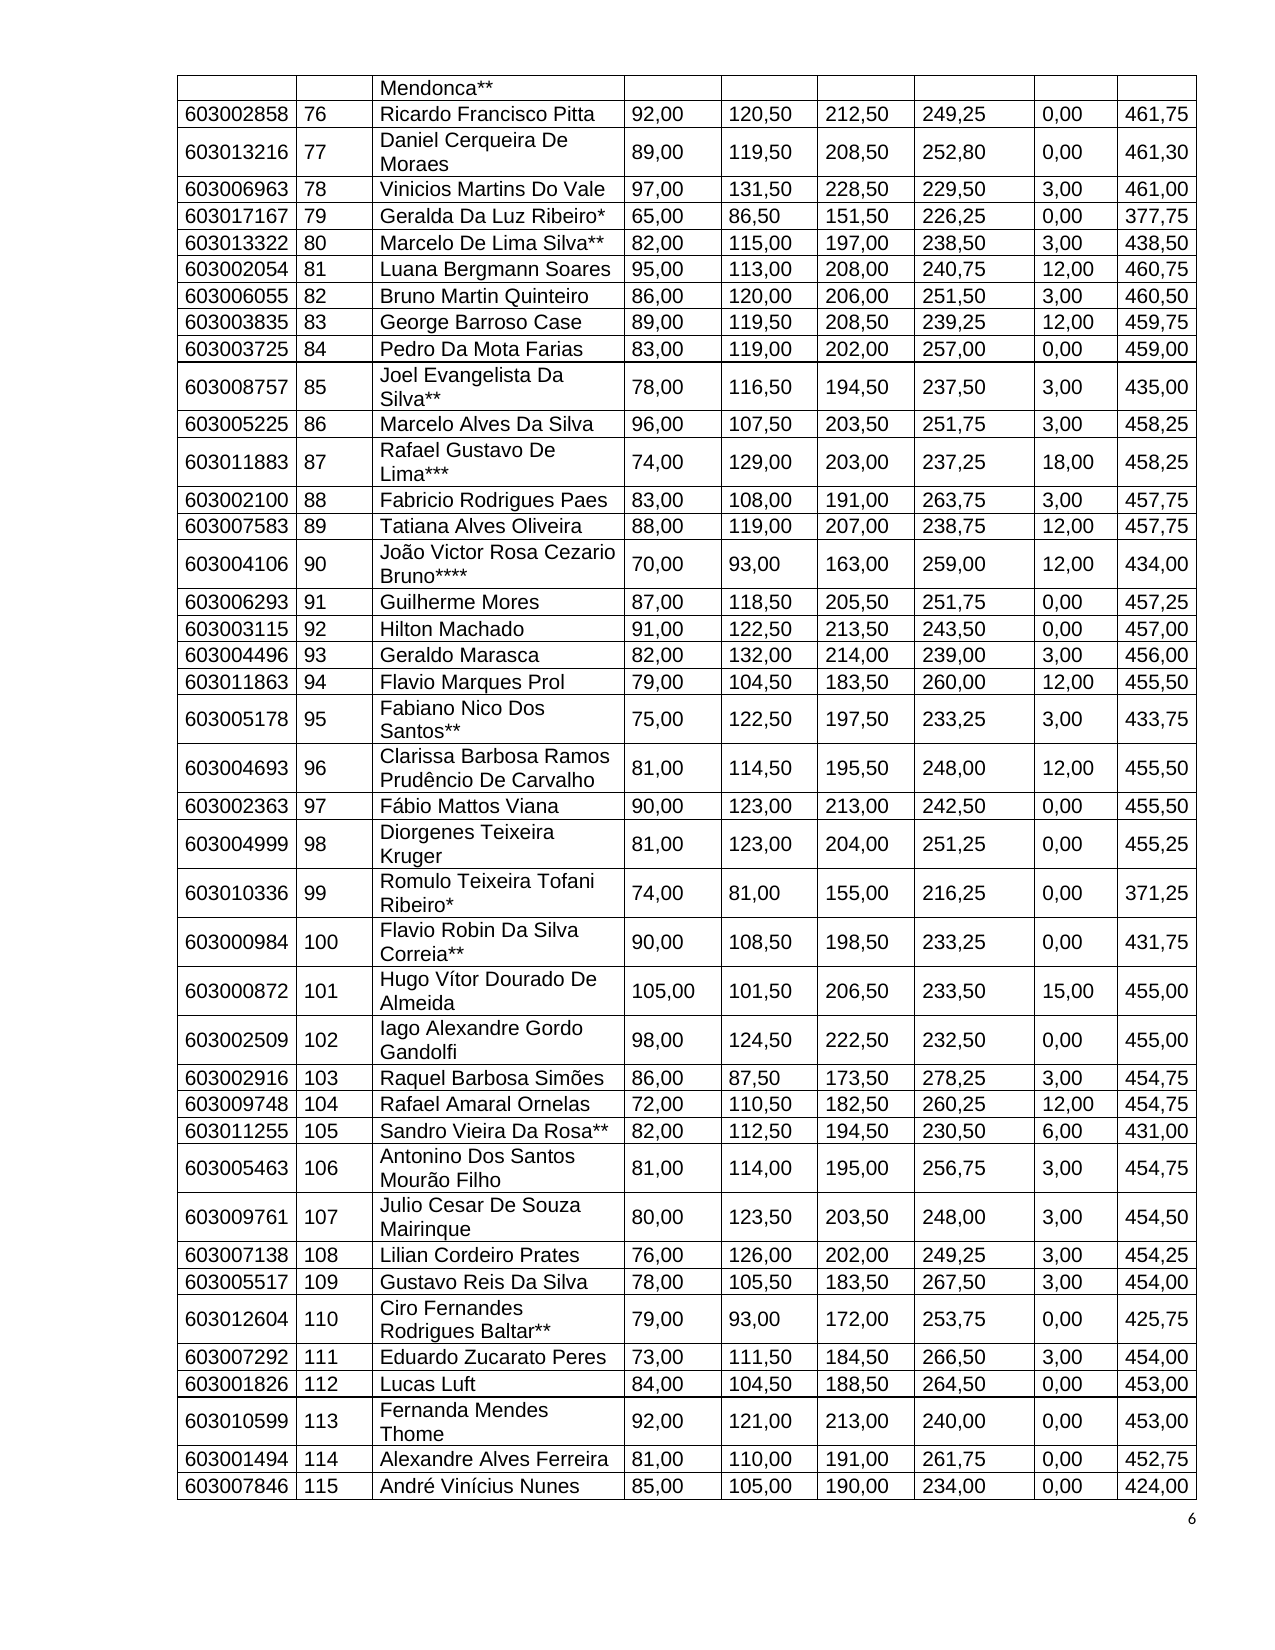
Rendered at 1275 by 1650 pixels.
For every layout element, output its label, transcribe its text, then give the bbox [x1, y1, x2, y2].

table_cell 172,00 [818, 1295, 914, 1343]
table_cell Marcelo De Lima Silva** [373, 230, 624, 255]
table_cell 184,50 [818, 1344, 914, 1370]
table_cell 72,00 [625, 1091, 721, 1117]
table_cell Lilian Cordeiro Prates [373, 1242, 624, 1268]
table_cell 92,00 [625, 101, 721, 127]
table_cell Clarissa Barbosa Ramos Prudêncio De Carvalho [373, 744, 624, 792]
table_cell 81 [297, 256, 372, 282]
table_cell 603010599 [178, 1398, 296, 1445]
table_cell 105,00 [625, 967, 721, 1014]
table_cell 3,00 [1035, 1144, 1117, 1192]
table_cell 229,50 [915, 177, 1034, 202]
table_cell André Vinícius Nunes [373, 1473, 624, 1498]
table_cell 12,00 [1035, 540, 1117, 588]
table_cell 230,50 [915, 1118, 1034, 1143]
table_cell 96 [297, 744, 372, 792]
table_cell 15,00 [1035, 967, 1117, 1014]
table_cell 457,00 [1118, 616, 1196, 641]
table_cell 208,50 [818, 128, 914, 176]
table_cell 0,00 [1035, 1398, 1117, 1445]
table_cell 93,00 [722, 1295, 817, 1343]
table_cell 461,00 [1118, 177, 1196, 202]
table_cell 82,00 [625, 1118, 721, 1143]
table_cell 206,50 [818, 967, 914, 1014]
table_cell 12,00 [1035, 744, 1117, 792]
table_cell 456,00 [1118, 642, 1196, 668]
table_cell 191,00 [818, 1446, 914, 1472]
table_cell 155,00 [818, 869, 914, 917]
table_cell 107,50 [722, 411, 817, 437]
table_cell 114 [297, 1446, 372, 1472]
table_cell Geraldo Marasca [373, 642, 624, 668]
table_cell 3,00 [1035, 1193, 1117, 1241]
table_cell 460,75 [1118, 256, 1196, 282]
table_cell Flavio Robin Da Silva Correia** [373, 918, 624, 966]
table_cell 603002054 [178, 256, 296, 282]
table_cell 212,50 [818, 101, 914, 127]
table_cell 0,00 [1035, 869, 1117, 917]
table_cell 251,25 [915, 820, 1034, 868]
table_cell 603003725 [178, 336, 296, 361]
table_cell 603011863 [178, 669, 296, 694]
table_cell [625, 76, 721, 100]
table_cell 115 [297, 1473, 372, 1498]
table_cell 232,50 [915, 1016, 1034, 1063]
table_cell 603008757 [178, 363, 296, 410]
table_cell 248,00 [915, 744, 1034, 792]
table_cell 90 [297, 540, 372, 588]
table_cell 455,50 [1118, 669, 1196, 694]
table_cell 459,00 [1118, 336, 1196, 361]
table_cell 249,25 [915, 1242, 1034, 1268]
table_cell 123,00 [722, 793, 817, 819]
table_cell 238,50 [915, 230, 1034, 255]
table_cell 84 [297, 336, 372, 361]
table_cell 119,00 [722, 514, 817, 539]
table_cell 603002916 [178, 1065, 296, 1090]
table_cell 105,50 [722, 1269, 817, 1294]
table_cell 79 [297, 203, 372, 229]
table_cell 251,75 [915, 589, 1034, 614]
table_cell 120,50 [722, 101, 817, 127]
table_cell 248,00 [915, 1193, 1034, 1241]
table_cell 107 [297, 1193, 372, 1241]
table_cell 603003835 [178, 309, 296, 335]
table_cell 70,00 [625, 540, 721, 588]
table_cell 92,00 [625, 1398, 721, 1445]
table_cell [1118, 76, 1196, 100]
table_cell 81,00 [722, 869, 817, 917]
table_cell 603002100 [178, 487, 296, 512]
table_cell 452,75 [1118, 1446, 1196, 1472]
table_cell 603004106 [178, 540, 296, 588]
table_cell 80,00 [625, 1193, 721, 1241]
table_cell 3,00 [1035, 1065, 1117, 1090]
table_cell 91,00 [625, 616, 721, 641]
table_cell Vinicios Martins Do Vale [373, 177, 624, 202]
table_cell 603010336 [178, 869, 296, 917]
table_cell 110,50 [722, 1091, 817, 1117]
table_cell 213,00 [818, 793, 914, 819]
table_cell 603013216 [178, 128, 296, 176]
table_cell Ciro Fernandes Rodrigues Baltar** [373, 1295, 624, 1343]
table_cell 87 [297, 438, 372, 486]
table_cell 239,00 [915, 642, 1034, 668]
table_cell 3,00 [1035, 1269, 1117, 1294]
table_cell [915, 76, 1034, 100]
table_cell [818, 76, 914, 100]
table_cell 251,50 [915, 283, 1034, 308]
table_cell Fabiano Nico Dos Santos** [373, 695, 624, 743]
table_cell 99 [297, 869, 372, 917]
table_cell 85 [297, 363, 372, 410]
table_cell 86 [297, 411, 372, 437]
table_cell 454,00 [1118, 1269, 1196, 1294]
table_cell 433,75 [1118, 695, 1196, 743]
table_cell 603007138 [178, 1242, 296, 1268]
table_cell 603005225 [178, 411, 296, 437]
table_cell 12,00 [1035, 514, 1117, 539]
table_cell 603006055 [178, 283, 296, 308]
table_cell 92 [297, 616, 372, 641]
table_cell Raquel Barbosa Simões [373, 1065, 624, 1090]
table_cell 202,00 [818, 336, 914, 361]
table_cell 603009748 [178, 1091, 296, 1117]
table_cell 603006293 [178, 589, 296, 614]
table_cell Geralda Da Luz Ribeiro* [373, 203, 624, 229]
table_cell 237,50 [915, 363, 1034, 410]
table_cell 0,00 [1035, 589, 1117, 614]
table_cell 603002363 [178, 793, 296, 819]
table_cell 603011883 [178, 438, 296, 486]
table_cell 453,00 [1118, 1371, 1196, 1396]
table_cell 603000984 [178, 918, 296, 966]
table_cell 455,00 [1118, 1016, 1196, 1063]
table_cell 603000872 [178, 967, 296, 1014]
table_cell 90,00 [625, 918, 721, 966]
table_cell 116,50 [722, 363, 817, 410]
table_cell Lucas Luft [373, 1371, 624, 1396]
table_cell 191,00 [818, 487, 914, 512]
table_cell 101 [297, 967, 372, 1014]
table_cell 105,00 [722, 1473, 817, 1498]
table_cell 124,50 [722, 1016, 817, 1063]
table_cell 104,50 [722, 669, 817, 694]
table_cell 75,00 [625, 695, 721, 743]
table_cell 204,00 [818, 820, 914, 868]
table_cell 431,00 [1118, 1118, 1196, 1143]
table_cell 91 [297, 589, 372, 614]
table_cell 458,25 [1118, 438, 1196, 486]
table_cell 190,00 [818, 1473, 914, 1498]
table_cell Sandro Vieira Da Rosa** [373, 1118, 624, 1143]
table_cell 89,00 [625, 309, 721, 335]
table_cell 434,00 [1118, 540, 1196, 588]
table_cell 238,75 [915, 514, 1034, 539]
table_cell 76 [297, 101, 372, 127]
table_cell 131,50 [722, 177, 817, 202]
table_cell 3,00 [1035, 177, 1117, 202]
table_cell 100 [297, 918, 372, 966]
table_cell 455,25 [1118, 820, 1196, 868]
table_cell 6,00 [1035, 1118, 1117, 1143]
table_cell Joel Evangelista Da Silva** [373, 363, 624, 410]
table_cell 455,50 [1118, 793, 1196, 819]
table_cell 424,00 [1118, 1473, 1196, 1498]
table_cell Mendonca** [373, 76, 624, 100]
table_cell Eduardo Zucarato Peres [373, 1344, 624, 1370]
table_cell 173,50 [818, 1065, 914, 1090]
table_cell 132,00 [722, 642, 817, 668]
table_cell 81,00 [625, 820, 721, 868]
table_cell 197,50 [818, 695, 914, 743]
table_cell George Barroso Case [373, 309, 624, 335]
table_cell 371,25 [1118, 869, 1196, 917]
table_cell 3,00 [1035, 283, 1117, 308]
table_cell 81,00 [625, 744, 721, 792]
table_cell 12,00 [1035, 309, 1117, 335]
table_cell 81,00 [625, 1144, 721, 1192]
table_cell 86,00 [625, 283, 721, 308]
table_cell 603003115 [178, 616, 296, 641]
table_cell 603007846 [178, 1473, 296, 1498]
table_cell 3,00 [1035, 363, 1117, 410]
table_cell 3,00 [1035, 1344, 1117, 1370]
table_cell 242,50 [915, 793, 1034, 819]
table_cell 86,50 [722, 203, 817, 229]
table_cell 0,00 [1035, 1446, 1117, 1472]
table_cell 3,00 [1035, 230, 1117, 255]
table_cell 603004693 [178, 744, 296, 792]
table_cell 205,50 [818, 589, 914, 614]
table_cell 603011255 [178, 1118, 296, 1143]
table_cell 603005463 [178, 1144, 296, 1192]
table_cell 3,00 [1035, 1242, 1117, 1268]
table_cell 438,50 [1118, 230, 1196, 255]
table_cell 3,00 [1035, 411, 1117, 437]
table_cell 454,00 [1118, 1344, 1196, 1370]
table_cell 84,00 [625, 1371, 721, 1396]
table_cell 195,00 [818, 1144, 914, 1192]
table_cell 82,00 [625, 230, 721, 255]
table_cell 435,00 [1118, 363, 1196, 410]
table_cell Hugo Vítor Dourado De Almeida [373, 967, 624, 1014]
table_cell 256,75 [915, 1144, 1034, 1192]
table_cell 114,50 [722, 744, 817, 792]
table_cell 243,50 [915, 616, 1034, 641]
table_cell 237,25 [915, 438, 1034, 486]
table_cell 264,50 [915, 1371, 1034, 1396]
table_cell 110 [297, 1295, 372, 1343]
table_cell 12,00 [1035, 1091, 1117, 1117]
table_cell 198,50 [818, 918, 914, 966]
table_cell 461,75 [1118, 101, 1196, 127]
table_cell 603006963 [178, 177, 296, 202]
table_cell 82 [297, 283, 372, 308]
table_cell 197,00 [818, 230, 914, 255]
table_cell 203,50 [818, 1193, 914, 1241]
table_cell 81,00 [625, 1446, 721, 1472]
table_cell João Victor Rosa Cezario Bruno**** [373, 540, 624, 588]
table_cell 460,50 [1118, 283, 1196, 308]
table_cell Marcelo Alves Da Silva [373, 411, 624, 437]
table_cell 213,00 [818, 1398, 914, 1445]
table_cell 454,75 [1118, 1065, 1196, 1090]
table_cell 425,75 [1118, 1295, 1196, 1343]
table_cell 78,00 [625, 1269, 721, 1294]
table_cell 82,00 [625, 642, 721, 668]
table_cell 603017167 [178, 203, 296, 229]
table_cell 213,50 [818, 616, 914, 641]
table_cell 87,00 [625, 589, 721, 614]
table_cell 240,00 [915, 1398, 1034, 1445]
table_cell 97 [297, 793, 372, 819]
table_cell 603004496 [178, 642, 296, 668]
table_cell 122,50 [722, 616, 817, 641]
table_cell 459,75 [1118, 309, 1196, 335]
table_cell 109 [297, 1269, 372, 1294]
table_cell 603013322 [178, 230, 296, 255]
table_cell Iago Alexandre Gordo Gandolfi [373, 1016, 624, 1063]
table_cell 0,00 [1035, 820, 1117, 868]
table_cell 0,00 [1035, 1016, 1117, 1063]
table_cell 88,00 [625, 514, 721, 539]
table_cell Rafael Gustavo De Lima*** [373, 438, 624, 486]
table_cell 194,50 [818, 1118, 914, 1143]
table_cell 3,00 [1035, 642, 1117, 668]
table_cell 455,00 [1118, 967, 1196, 1014]
table_cell 118,50 [722, 589, 817, 614]
table_cell 195,50 [818, 744, 914, 792]
table_cell 603007292 [178, 1344, 296, 1370]
table_cell 77 [297, 128, 372, 176]
table_cell 151,50 [818, 203, 914, 229]
table_cell [722, 76, 817, 100]
table_cell 603002858 [178, 101, 296, 127]
table_cell 110,00 [722, 1446, 817, 1472]
table_cell 114,00 [722, 1144, 817, 1192]
table_cell 278,25 [915, 1065, 1034, 1090]
table_cell 0,00 [1035, 203, 1117, 229]
table_cell 431,75 [1118, 918, 1196, 966]
table_cell 206,00 [818, 283, 914, 308]
table_cell 96,00 [625, 411, 721, 437]
table_cell 207,00 [818, 514, 914, 539]
table_cell 0,00 [1035, 918, 1117, 966]
table_cell 260,25 [915, 1091, 1034, 1117]
table_cell 119,50 [722, 128, 817, 176]
table_cell 163,00 [818, 540, 914, 588]
table_cell 261,75 [915, 1446, 1034, 1472]
table_cell 183,50 [818, 1269, 914, 1294]
table_cell 0,00 [1035, 1295, 1117, 1343]
table_cell 18,00 [1035, 438, 1117, 486]
table_cell 111 [297, 1344, 372, 1370]
table_cell 222,50 [818, 1016, 914, 1063]
table_cell 103 [297, 1065, 372, 1090]
table_cell 104 [297, 1091, 372, 1117]
table_cell [297, 76, 372, 100]
table_cell 226,25 [915, 203, 1034, 229]
table_cell 123,00 [722, 820, 817, 868]
table_cell [178, 76, 296, 100]
table_cell 457,75 [1118, 487, 1196, 512]
table_cell 80 [297, 230, 372, 255]
table_cell 95 [297, 695, 372, 743]
table_cell 182,50 [818, 1091, 914, 1117]
table_cell 98,00 [625, 1016, 721, 1063]
table_cell 102 [297, 1016, 372, 1063]
table_cell 458,25 [1118, 411, 1196, 437]
table_cell 3,00 [1035, 487, 1117, 512]
table_cell 79,00 [625, 1295, 721, 1343]
table_cell 104,50 [722, 1371, 817, 1396]
table_cell 78 [297, 177, 372, 202]
table_cell 83,00 [625, 336, 721, 361]
table_cell Fernanda Mendes Thome [373, 1398, 624, 1445]
table_cell 208,00 [818, 256, 914, 282]
table_cell 74,00 [625, 438, 721, 486]
table_cell 603001826 [178, 1371, 296, 1396]
table_cell 12,00 [1035, 669, 1117, 694]
table_cell 0,00 [1035, 616, 1117, 641]
table_cell 93 [297, 642, 372, 668]
table_cell 603002509 [178, 1016, 296, 1063]
table_cell 239,25 [915, 309, 1034, 335]
table_cell 457,25 [1118, 589, 1196, 614]
table_cell 12,00 [1035, 256, 1117, 282]
table_cell Fabricio Rodrigues Paes [373, 487, 624, 512]
table_cell 603005178 [178, 695, 296, 743]
table_cell 251,75 [915, 411, 1034, 437]
table_cell 112,50 [722, 1118, 817, 1143]
table_cell 89 [297, 514, 372, 539]
table_cell 457,75 [1118, 514, 1196, 539]
table_cell 233,25 [915, 918, 1034, 966]
table_cell 188,50 [818, 1371, 914, 1396]
table_cell 86,00 [625, 1065, 721, 1090]
table_cell 74,00 [625, 869, 721, 917]
table_cell 65,00 [625, 203, 721, 229]
table_cell 203,50 [818, 411, 914, 437]
table_cell [1035, 76, 1117, 100]
table_cell Romulo Teixeira Tofani Ribeiro* [373, 869, 624, 917]
table_cell 73,00 [625, 1344, 721, 1370]
table_cell Guilherme Mores [373, 589, 624, 614]
table_cell 113,00 [722, 256, 817, 282]
table_cell 106 [297, 1144, 372, 1192]
table_cell Fábio Mattos Viana [373, 793, 624, 819]
table_cell 115,00 [722, 230, 817, 255]
table_cell 260,00 [915, 669, 1034, 694]
table_cell 263,75 [915, 487, 1034, 512]
table_cell 183,50 [818, 669, 914, 694]
table_cell Antonino Dos Santos Mourão Filho [373, 1144, 624, 1192]
table_cell 454,50 [1118, 1193, 1196, 1241]
table_cell 83 [297, 309, 372, 335]
table_cell 89,00 [625, 128, 721, 176]
table_cell 249,25 [915, 101, 1034, 127]
table_cell 112 [297, 1371, 372, 1396]
table_cell 78,00 [625, 363, 721, 410]
table_cell 603012604 [178, 1295, 296, 1343]
table_cell Alexandre Alves Ferreira [373, 1446, 624, 1472]
table_cell Hilton Machado [373, 616, 624, 641]
table_cell 453,00 [1118, 1398, 1196, 1445]
table_cell 0,00 [1035, 128, 1117, 176]
table_cell 603009761 [178, 1193, 296, 1241]
table_cell 97,00 [625, 177, 721, 202]
table_cell 94 [297, 669, 372, 694]
table_cell Tatiana Alves Oliveira [373, 514, 624, 539]
table_cell 454,75 [1118, 1144, 1196, 1192]
table_cell 3,00 [1035, 695, 1117, 743]
table_cell 79,00 [625, 669, 721, 694]
table_cell 455,50 [1118, 744, 1196, 792]
table_cell 129,00 [722, 438, 817, 486]
table_cell 101,50 [722, 967, 817, 1014]
table_cell Julio Cesar De Souza Mairinque [373, 1193, 624, 1241]
table_cell 123,50 [722, 1193, 817, 1241]
table_cell Pedro Da Mota Farias [373, 336, 624, 361]
table_cell 111,50 [722, 1344, 817, 1370]
table_cell 603005517 [178, 1269, 296, 1294]
table_cell 119,00 [722, 336, 817, 361]
table_cell 0,00 [1035, 101, 1117, 127]
table_cell 85,00 [625, 1473, 721, 1498]
table_cell Flavio Marques Prol [373, 669, 624, 694]
table_cell 267,50 [915, 1269, 1034, 1294]
table_cell Gustavo Reis Da Silva [373, 1269, 624, 1294]
table_cell 240,75 [915, 256, 1034, 282]
table_cell 461,30 [1118, 128, 1196, 176]
table_cell 454,25 [1118, 1242, 1196, 1268]
table_cell 88 [297, 487, 372, 512]
table_cell 108,50 [722, 918, 817, 966]
table_cell Diorgenes Teixeira Kruger [373, 820, 624, 868]
table_cell 108,00 [722, 487, 817, 512]
table_cell 233,50 [915, 967, 1034, 1014]
table_cell 233,25 [915, 695, 1034, 743]
table_cell 266,50 [915, 1344, 1034, 1370]
table_cell 93,00 [722, 540, 817, 588]
table_cell 76,00 [625, 1242, 721, 1268]
table_cell 0,00 [1035, 1371, 1117, 1396]
table_cell 0,00 [1035, 793, 1117, 819]
table_cell 113 [297, 1398, 372, 1445]
table_cell 454,75 [1118, 1091, 1196, 1117]
table_cell 122,50 [722, 695, 817, 743]
table_cell 377,75 [1118, 203, 1196, 229]
table_cell 0,00 [1035, 1473, 1117, 1498]
table_cell Ricardo Francisco Pitta [373, 101, 624, 127]
table_cell 252,80 [915, 128, 1034, 176]
table_cell 259,00 [915, 540, 1034, 588]
table_cell 603004999 [178, 820, 296, 868]
table_cell Luana Bergmann Soares [373, 256, 624, 282]
table_cell 603001494 [178, 1446, 296, 1472]
table_cell 87,50 [722, 1065, 817, 1090]
table_cell 0,00 [1035, 336, 1117, 361]
table_cell Rafael Amaral Ornelas [373, 1091, 624, 1117]
table_cell 194,50 [818, 363, 914, 410]
table_cell 98 [297, 820, 372, 868]
table_cell 120,00 [722, 283, 817, 308]
table_cell 119,50 [722, 309, 817, 335]
table_cell 105 [297, 1118, 372, 1143]
table_cell 202,00 [818, 1242, 914, 1268]
table_cell 234,00 [915, 1473, 1034, 1498]
table_cell 95,00 [625, 256, 721, 282]
table_cell 257,00 [915, 336, 1034, 361]
table_cell 126,00 [722, 1242, 817, 1268]
table_cell 208,50 [818, 309, 914, 335]
table_cell 214,00 [818, 642, 914, 668]
table_cell Daniel Cerqueira De Moraes [373, 128, 624, 176]
table_cell 253,75 [915, 1295, 1034, 1343]
table_cell Bruno Martin Quinteiro [373, 283, 624, 308]
table_cell 216,25 [915, 869, 1034, 917]
table_cell 603007583 [178, 514, 296, 539]
table_cell 90,00 [625, 793, 721, 819]
table_cell 203,00 [818, 438, 914, 486]
table_cell 121,00 [722, 1398, 817, 1445]
table_cell 108 [297, 1242, 372, 1268]
table_cell 83,00 [625, 487, 721, 512]
table_cell 228,50 [818, 177, 914, 202]
